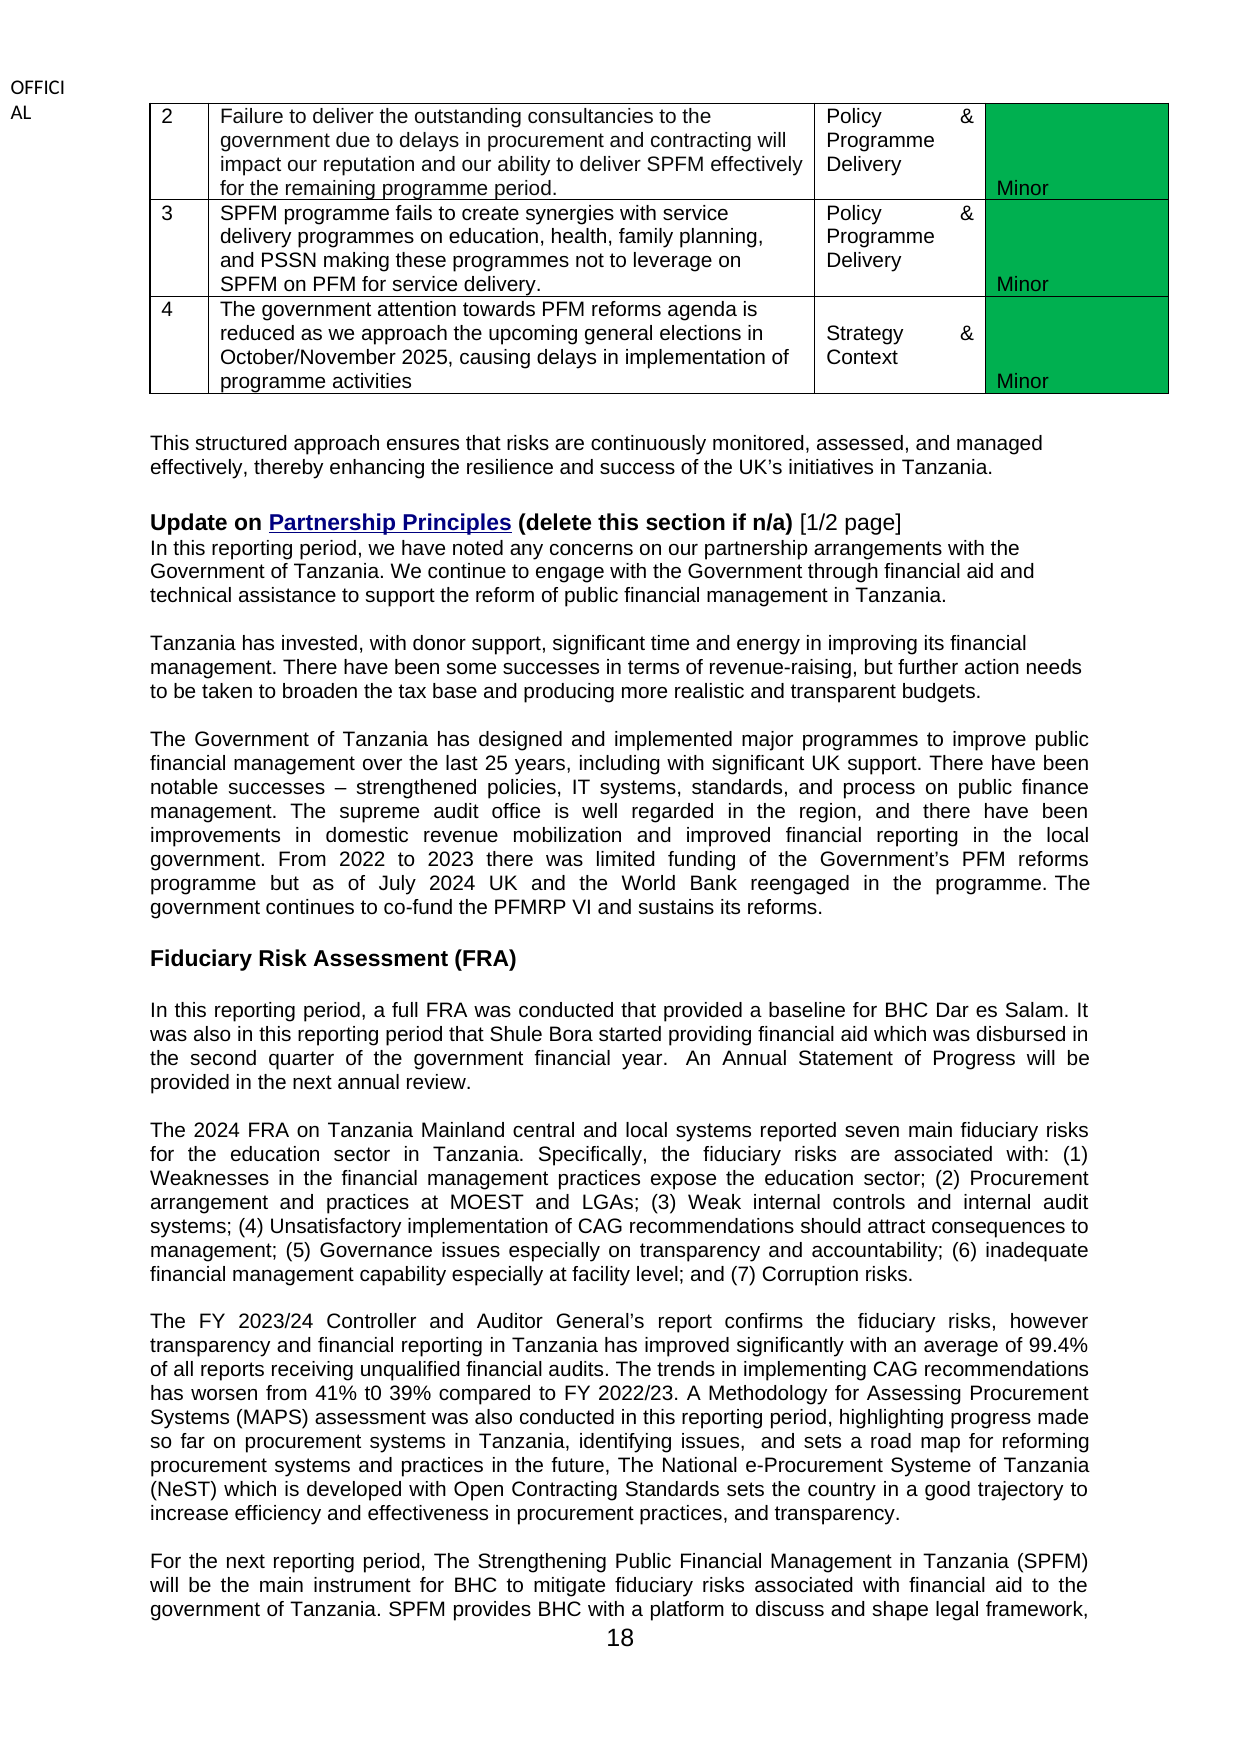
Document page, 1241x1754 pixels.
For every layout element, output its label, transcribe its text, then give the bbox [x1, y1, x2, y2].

table_cell Strategy & Context [815, 297, 985, 393]
text Tanzania has invested, with donor support, significant time and energy in improving its financial management. There have been some successes in terms of revenue-raising, but further action needs to be taken to broaden the tax base and producing more realistic and transparent budgets. [150, 631, 1090, 703]
text This structured approach ensures that risks are continuously monitored, assessed, and managed effectively, thereby enhancing the resilience and success of the UK’s initiatives in Tanzania. [150, 431, 1090, 478]
table_cell 3 [151, 200, 208, 296]
table_cell 2 [151, 104, 208, 199]
text The FY 2023/24 Controller and Auditor General’s report confirms the fiduciary risks, however transparency and financial reporting in Tanzania has improved significantly with an average of 99.4% of all reports receiving unqualified financial audits. The trends in implementing CAG recommendations has worsen from 41% t0 39% compared to FY 2022/23. A Methodology for Assessing Procurement Systems (MAPS) assessment was also conducted in this reporting period, highlighting progress made so far on procurement systems in Tanzania, identifying issues, and sets a road map for reforming procurement systems and practices in the future, The National e-Procurement Systeme of Tanzania (NeST) which is developed with Open Contracting Standards sets the country in a good trajectory to increase efficiency and effectiveness in procurement practices, and transparency. [150, 1309, 1090, 1525]
text The 2024 FRA on Tanzania Mainland central and local systems reported seven main fiduciary risks for the education sector in Tanzania. Specifically, the fiduciary risks are associated with: (1) Weaknesses in the financial management practices expose the education sector; (2) Procurement arrangement and practices at MOEST and LGAs; (3) Weak internal controls and internal audit systems; (4) Unsatisfactory implementation of CAG recommendations should attract consequences to management; (5) Governance issues especially on transparency and accountability; (6) inadequate financial management capability especially at facility level; and (7) Corruption risks. [150, 1118, 1090, 1285]
text For the next reporting period, The Strengthening Public Financial Management in Tanzania (SPFM) will be the main instrument for BHC to mitigate fiduciary risks associated with financial aid to the government of Tanzania. SPFM provides BHC with a platform to discuss and shape legal framework, [150, 1549, 1090, 1621]
table_cell 4 [151, 297, 208, 393]
text Update on Partnership Principles (delete this section if n/a) [1/2 page] [150, 509, 1090, 535]
table_cell Policy & Programme Delivery [815, 104, 985, 199]
table_cell Minor [986, 104, 1168, 199]
table_cell Policy & Programme Delivery [815, 200, 985, 296]
table_cell Failure to deliver the outstanding consultancies to the government due to delays in procurement and contracting will impact our reputation and our ability to deliver SPFM effectively for the remaining programme period. [209, 104, 814, 199]
text In this reporting period, we have noted any concerns on our partnership arrangements with the Government of Tanzania. We continue to engage with the Government through financial aid and technical assistance to support the reform of public financial management in Tanzania. [150, 535, 1090, 607]
table_cell Minor [986, 297, 1168, 393]
table_cell The government attention towards PFM reforms agenda is reduced as we approach the upcoming general elections in October/November 2025, causing delays in implementation of programme activities [209, 297, 814, 393]
text The Government of Tanzania has designed and implemented major programmes to improve public financial management over the last 25 years, including with significant UK support. There have been notable successes – strengthened policies, IT systems, standards, and process on public finance management. The supreme audit office is well regarded in the region, and there have been improvements in domestic revenue mobilization and improved financial reporting in the local government. From 2022 to 2023 there was limited funding of the Government’s PFM reforms programme but as of July 2024 UK and the World Bank reengaged in the programme. The government continues to co-fund the PFMRP VI and sustains its reforms. [150, 727, 1090, 919]
text Fiduciary Risk Assessment (FRA) [150, 945, 1090, 971]
table_cell Minor [986, 200, 1168, 296]
table_cell SPFM programme fails to create synergies with service delivery programmes on education, health, family planning, and PSSN making these programmes not to leverage on SPFM on PFM for service delivery. [209, 200, 814, 296]
text In this reporting period, a full FRA was conducted that provided a baseline for BHC Dar es Salam. It was also in this reporting period that Shule Bora started providing financial aid which was disbursed in the second quarter of the government financial year. An Annual Statement of Progress will be provided in the next annual review. [150, 998, 1090, 1094]
